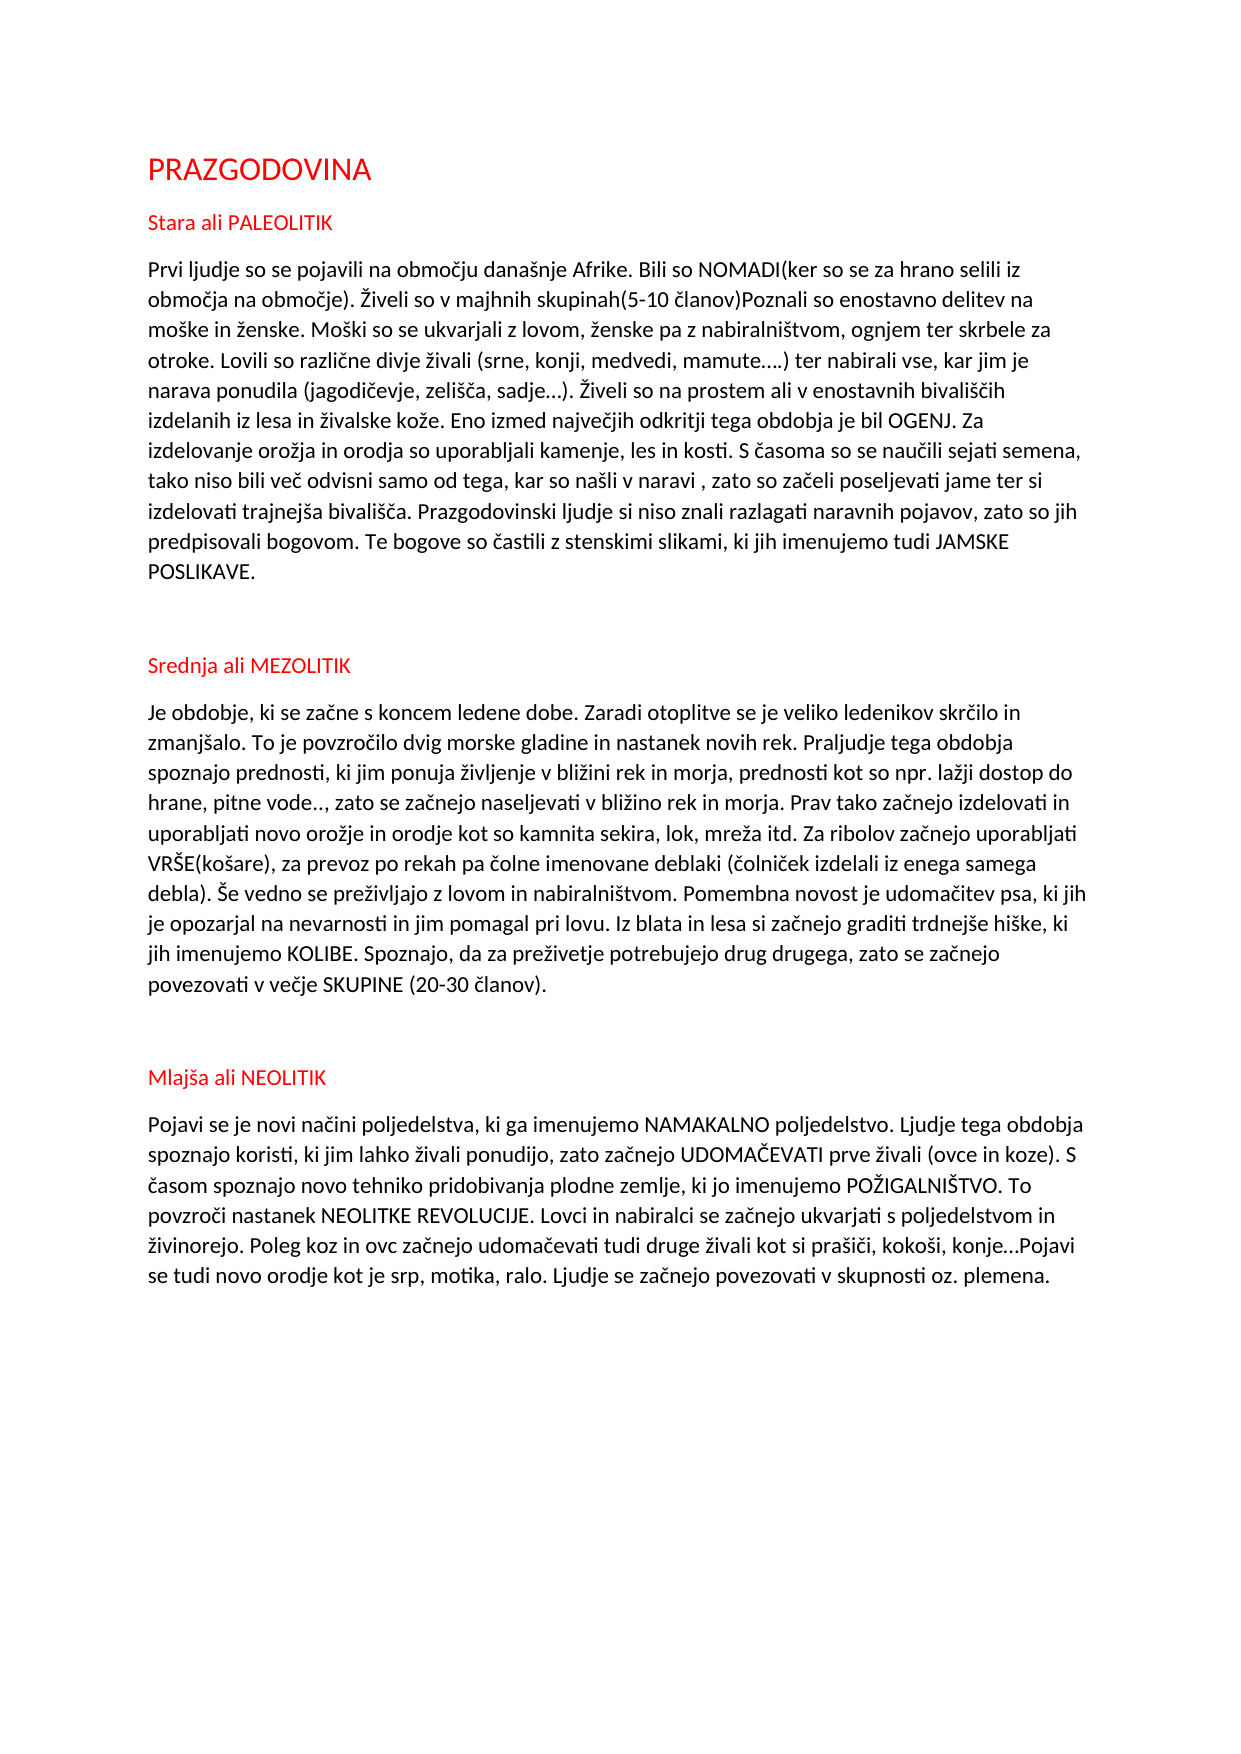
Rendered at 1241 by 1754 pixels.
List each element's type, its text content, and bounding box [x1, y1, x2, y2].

text Pojavi se je novi načini poljedelstva, ki ga imenujemo NAMAKALNO poljedelstvo. Ljudje tega obdobja spoznajo koristi, ki jim lahko živali ponudijo, zato začnejo UDOMAČEVATI prve živali (ovce in koze). S časom spoznajo novo tehniko pridobivanja plodne zemlje, ki jo imenujemo POŽIGALNIŠTVO. To povzroči nastanek NEOLITKE REVOLUCIJE. Lovci in nabiralci se začnejo ukvarjati s poljedelstvom in živinorejo. Poleg koz in ovc začnejo udomačevati tudi druge živali kot si prašiči, kokoši, konje…Pojavi se tudi novo orodje kot je srp, motika, ralo. Ljudje se začnejo povezovati v skupnosti oz. plemena. [148, 1110, 1093, 1289]
text PRAZGODOVINA [148, 148, 1093, 188]
text Stara ali PALEOLITIK [148, 208, 1093, 236]
text Srednja ali MEZOLITIK [148, 651, 1093, 679]
text Je obdobje, ki se začne s koncem ledene dobe. Zaradi otoplitve se je veliko ledenikov skrčilo in zmanjšalo. To je povzročilo dvig morske gladine in nastanek novih rek. Praljudje tega obdobja spoznajo prednosti, ki jim ponuja življenje v bližini rek in morja, prednosti kot so npr. lažji dostop do hrane, pitne vode.., zato se začnejo naseljevati v bližino rek in morja. Prav tako začnejo izdelovati in uporabljati novo orožje in orodje kot so kamnita sekira, lok, mreža itd. Za ribolov začnejo uporabljati VRŠE(košare), za prevoz po rekah pa čolne imenovane deblaki (čolniček izdelali iz enega samega debla). Še vedno se preživljajo z lovom in nabiralništvom. Pomembna novost je udomačitev psa, ki jih je opozarjal na nevarnosti in jim pomagal pri lovu. Iz blata in lesa si začnejo graditi trdnejše hiške, ki jih imenujemo KOLIBE. Spoznajo, da za preživetje potrebujejo drug drugega, zato se začnejo povezovati v večje SKUPINE (20-30 članov). [148, 698, 1093, 998]
text Prvi ljudje so se pojavili na območju današnje Afrike. Bili so NOMADI(ker so se za hrano selili iz območja na območje). Živeli so v majhnih skupinah(5-10 članov)Poznali so enostavno delitev na moške in ženske. Moški so se ukvarjali z lovom, ženske pa z nabiralništvom, ognjem ter skrbele za otroke. Lovili so različne divje živali (srne, konji, medvedi, mamute….) ter nabirali vse, kar jim je narava ponudila (jagodičevje, zelišča, sadje…). Živeli so na prostem ali v enostavnih bivališčih izdelanih iz lesa in živalske kože. Eno izmed največjih odkritji tega obdobja je bil OGENJ. Za izdelovanje orožja in orodja so uporabljali kamenje, les in kosti. S časoma so se naučili sejati semena, tako niso bili več odvisni samo od tega, kar so našli v naravi , zato so začeli poseljevati jame ter si izdelovati trajnejša bivališča. Prazgodovinski ljudje si niso znali razlagati naravnih pojavov, zato so jih predpisovali bogovom. Te bogove so častili z stenskimi slikami, ki jih imenujemo tudi JAMSKE POSLIKAVE. [148, 255, 1093, 585]
text Mlajša ali NEOLITIK [148, 1063, 1093, 1091]
